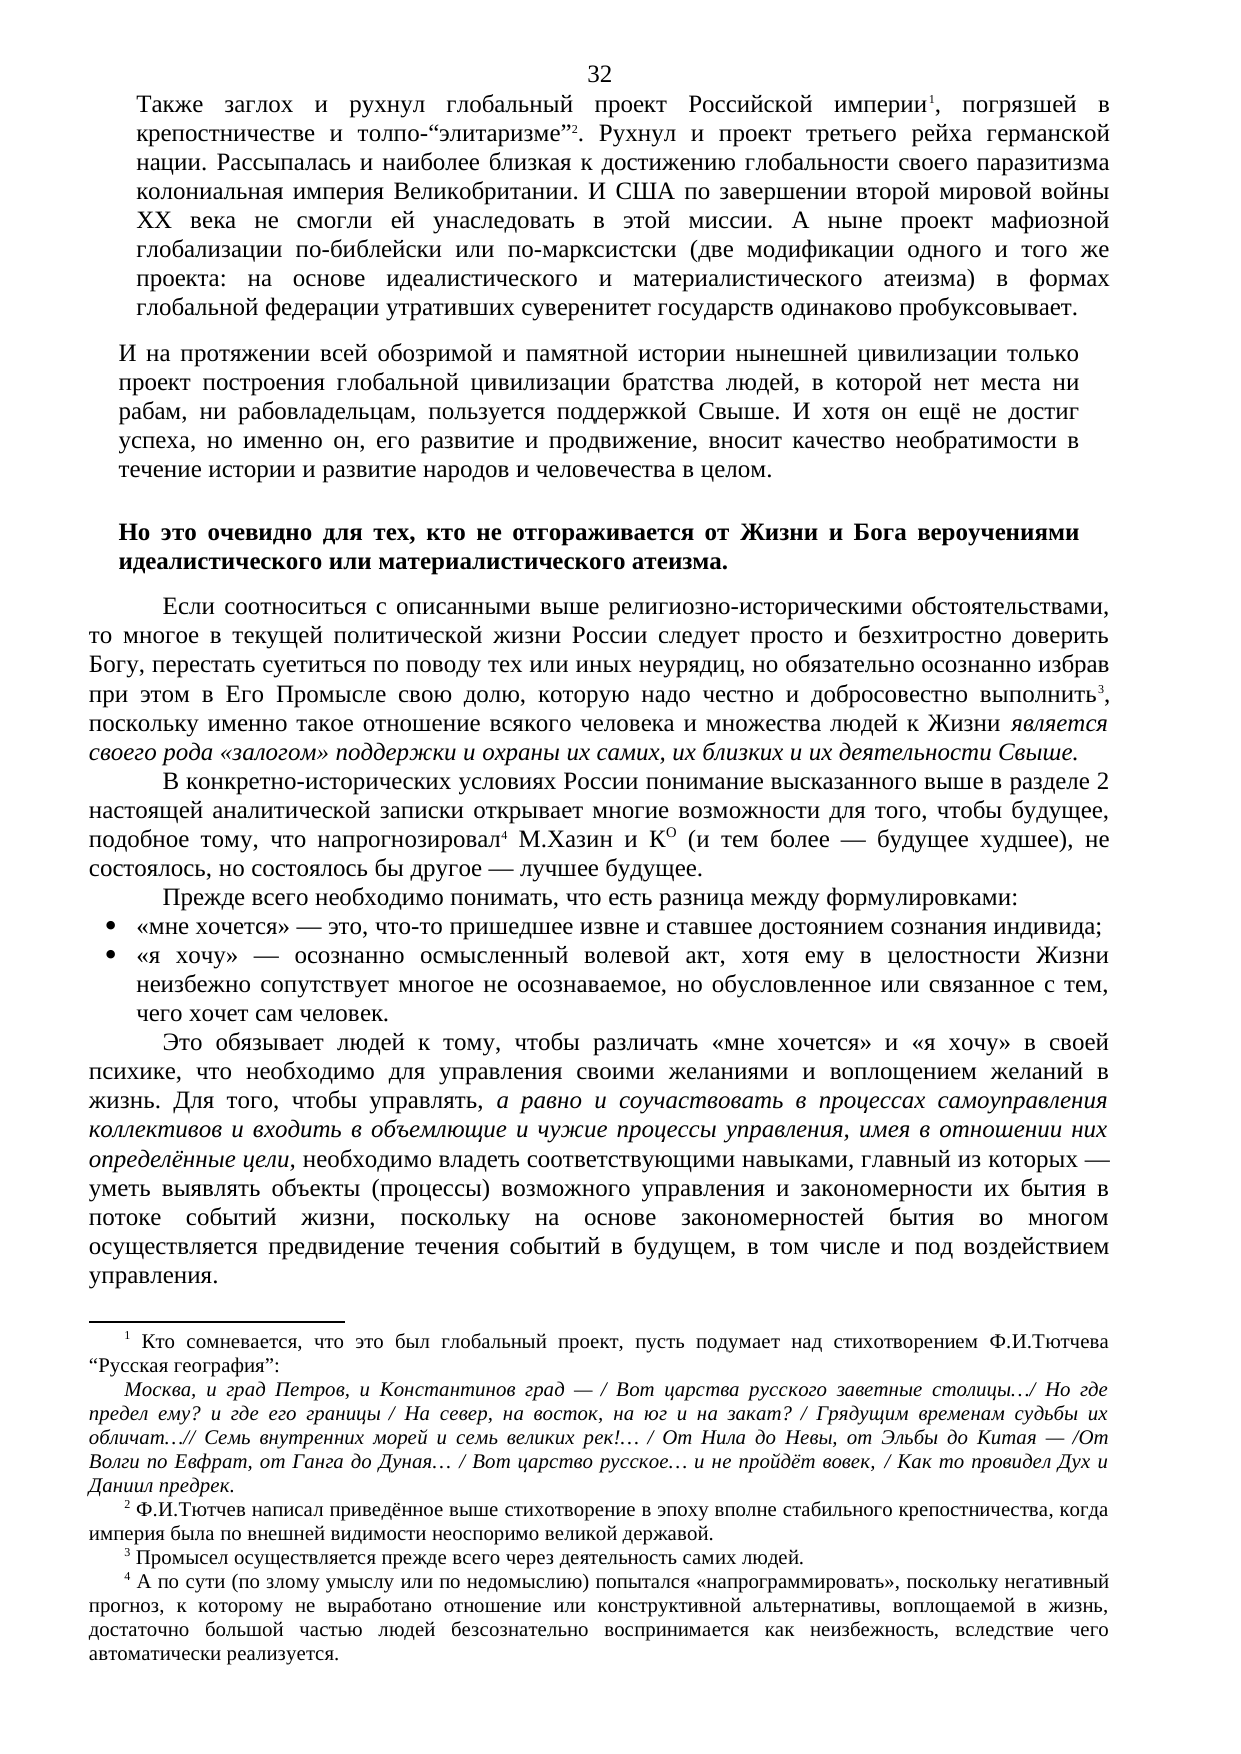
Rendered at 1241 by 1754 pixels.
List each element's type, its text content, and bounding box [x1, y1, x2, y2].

text Но это очевидно для тех, кто не отгораживается от Жизни и Бога вероучениями идеалистического или материалистического атеизма. [118, 516, 1081, 574]
text Это обязывает людей к тому, чтобы различать «мне хочется» и «я хочу» в своей психике, что необходимо для управления своими желаниями и воплощением желаний в жизнь. Для того, чтобы управлять, а равно и соучаствовать в процессах самоуправления коллективов и входить в объемлющие и чужие процессы управления, имея в отношении них определённые цели, необходимо владеть соответствующими навыками, главный из которых — уметь выявлять объекты (процессы) возможного управления и закономерности их бытия в потоке событий жизни, поскольку на основе закономерностей бытия во многом осуществляется предвидение течения событий в будущем, в том числе и под воздействием управления. [89, 1027, 1110, 1289]
list Также заглох и рухнул глобальный проект Российской империи, погрязшей в крепостничестве и толпо-“элитаризме”. Рухнул и проект третьего рейха германской нации. Рассыпалась и наиболее близкая к достижению глобальности своего паразитизма колониальная империя Великобритании. И США по завершении второй мировой войны ХХ века не смогли ей унаследовать в этой миссии. А ныне проект мафиозной глобализации по-библейски или по-марксистски (две модификации одного и того же проекта: на основе идеалистического и материалистического атеизма) в формах глобальной федерации утративших суверенитет государств одинаково пробуксовывает. [136, 89, 1110, 321]
list «мне хочется» — это, что-то пришедшее извне и ставшее достоянием сознания индивида; [106, 911, 1110, 940]
text Промысел осуществляется прежде всего через деятельность самих людей. [89, 1545, 1110, 1569]
text А по сути (по злому умыслу или по недомыслию) попытался «напрограммировать», поскольку негативный прогноз, к которому не выработано отношение или конструктивной альтернативы, воплощаемой в жизнь, достаточно большой частью людей безсознательно воспринимается как неизбежность, вследствие чего автоматически реализуется. [89, 1569, 1110, 1665]
text Прежде всего необходимо понимать, что есть разница между формулировками: [89, 882, 1110, 911]
list «я хочу» — осознанно осмысленный волевой акт, хотя ему в целостности Жизни неизбежно сопутствует многое не осознаваемое, но обусловленное или связанное с тем, чего хочет сам человек. [106, 940, 1110, 1027]
list Кто сомневается, что это был глобальный проект, пусть подумает над стихотворением Ф.И.Тютчева “Русская география”: [89, 1328, 1110, 1377]
list Ф.И.Тютчев написал приведённое выше стихотворение в эпоху вполне стабильного крепостничества, когда империя была по внешней видимости неоспоримо великой державой. [89, 1497, 1110, 1545]
text В конкретно-исторических условиях России понимание высказанного выше в разделе 2 настоящей аналитической записки открывает многие возможности для того, чтобы будущее, подобное тому, что напрогнозировал М.Хазин и КО (и тем более — будущее худшее), не состоялось, но состоялось бы другое — лучшее будущее. [89, 766, 1110, 882]
text Если соотноситься с описанными выше религиозно-историческими обстоятельствами, то многое в текущей политической жизни России следует просто и безхитростно доверить Богу, перестать суетиться по поводу тех или иных неурядиц, но обязательно осознанно избрав при этом в Его Промысле свою долю, которую надо честно и добросовестно выполнить, поскольку именно такое отношение всякого человека и множества людей к Жизни является своего рода «залогом» поддержки и охраны их самих, их близких и их деятельности Свыше. [89, 591, 1110, 766]
text И на протяжении всей обозримой и памятной истории нынешней цивилизации только проект построения глобальной цивилизации братства людей, в которой нет места ни рабам, ни рабовладельцам, пользуется поддержкой Свыше. И хотя он ещё не достиг успеха, но именно он, его развитие и продвижение, вносит качество необратимости в течение истории и развитие народов и человечества в целом. [118, 338, 1081, 483]
list Москва, и град Петров, и Константинов град — / Вот царства русского заветные столицы…/ Но где предел ему? и где его границы / На север, на восток, на юг и на закат? / Грядущим временам судьбы их обличат…// Семь внутренних морей и семь великих рек!… / От Нила до Невы, от Эльбы до Китая — /От Волги по Евфрат, от Ганга до Дуная… / Вот царство русское… и не пройдёт вовек, / Как то провидел Дух и Даниил предрек. [89, 1377, 1110, 1497]
